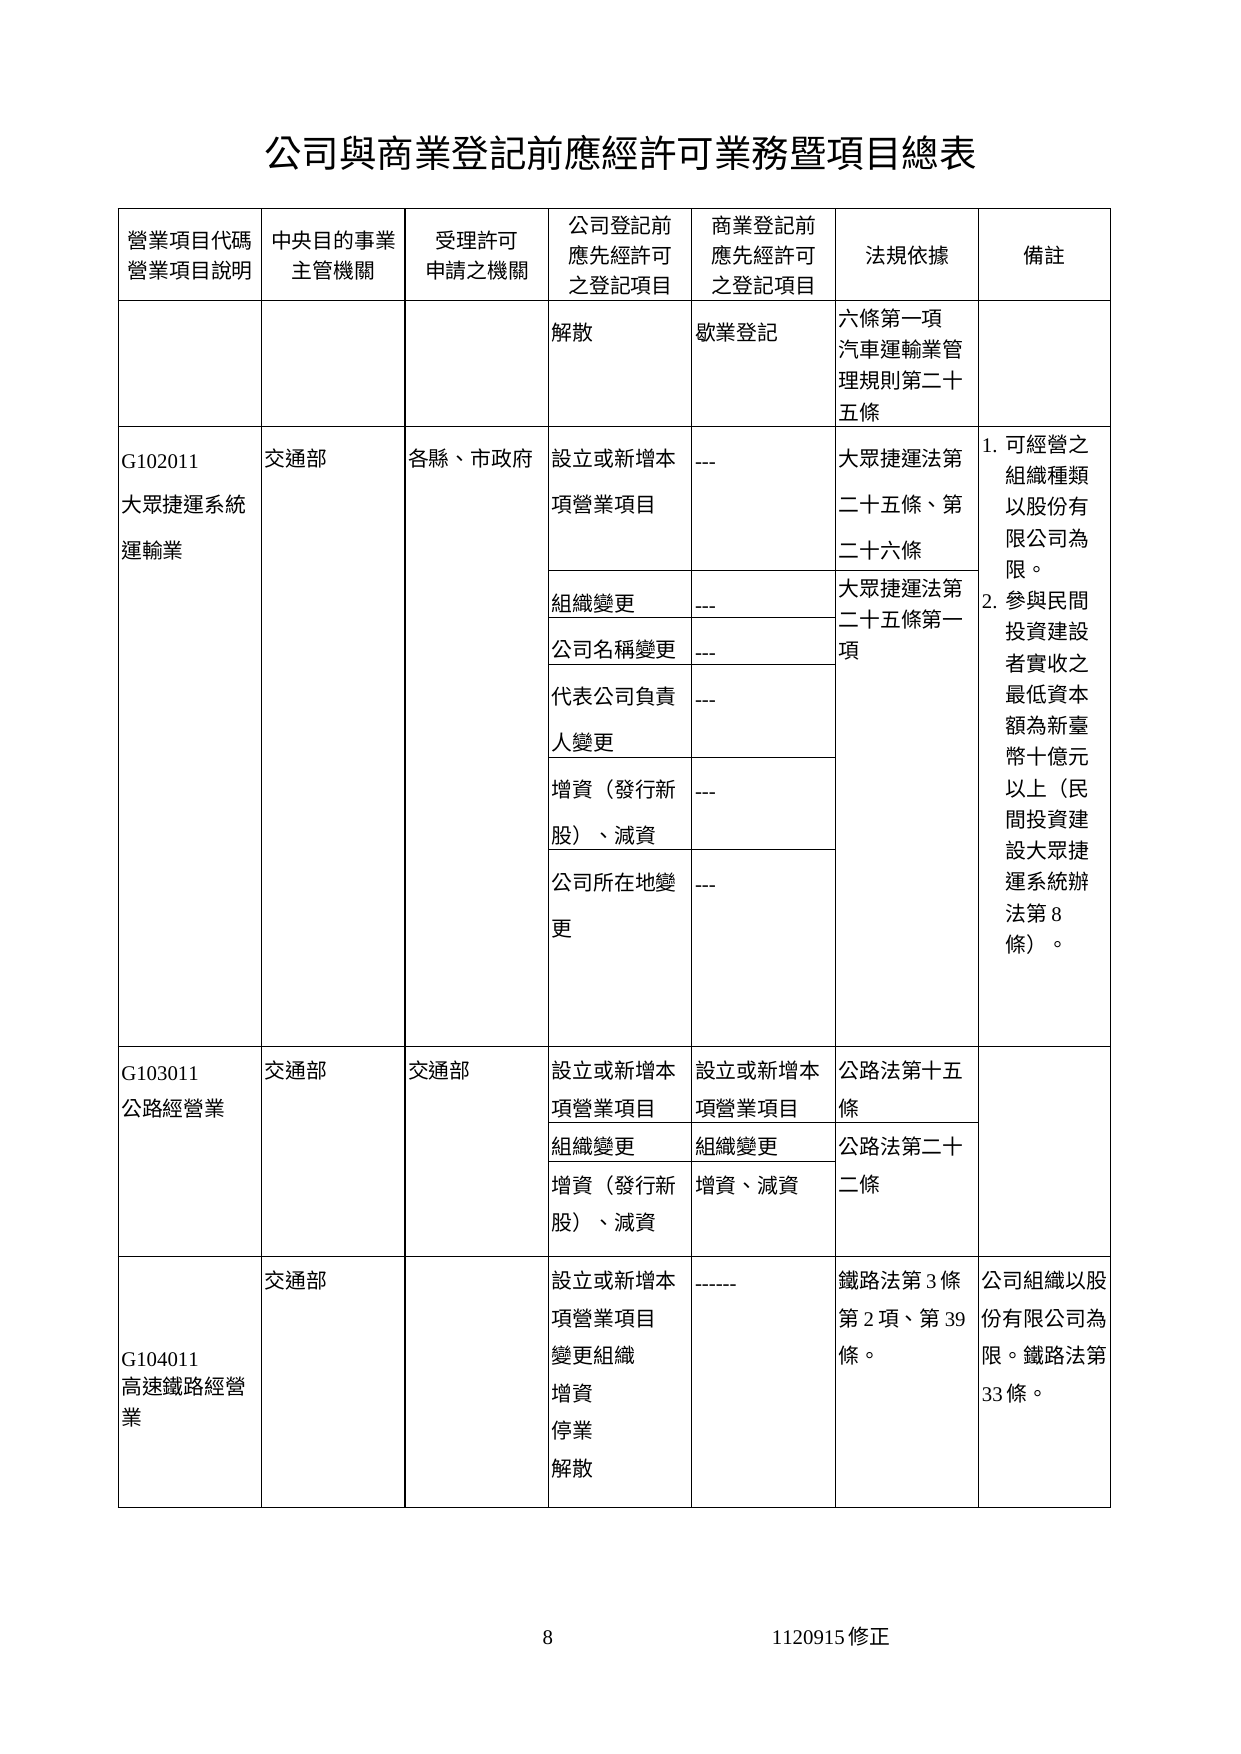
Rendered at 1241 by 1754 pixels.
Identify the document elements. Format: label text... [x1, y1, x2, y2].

table_cell 交通部 [262, 1257, 404, 1507]
table_cell 增資（發行新股）、減資 [549, 758, 691, 849]
table_cell [119, 301, 261, 426]
table_cell ------ [692, 1257, 835, 1507]
table_cell --- [692, 850, 835, 1046]
table_cell --- [692, 427, 835, 570]
table_header 公司登記前 應先經許可 之登記項目 [549, 209, 691, 300]
table_cell 公司組織以股份有限公司為 限。鐵路法第33條。 [979, 1257, 1110, 1507]
table_cell G104011 高速鐵路經營業 [119, 1257, 261, 1507]
table_header 營業項目代碼 營業項目說明 [119, 209, 261, 300]
table_cell --- [692, 665, 835, 757]
table_cell 代表公司負責人變更 [549, 665, 691, 757]
table_header 備註 [979, 209, 1110, 300]
table_cell 可經營之組織種類以股份有限公司為限。 參與民間投資建設者實收之最低資本額為新臺幣十億元以上（民間投資建設大眾捷運系統辦法第8條）。 [979, 427, 1110, 1046]
table_cell 設立或新增本項營業項目 [549, 427, 691, 570]
table_cell 歇業登記 [692, 301, 835, 426]
table_cell 公路法第二十二條 [836, 1123, 978, 1256]
table_cell 組織變更 [549, 1123, 691, 1161]
table_cell G102011 大眾捷運系統運輸業 [119, 427, 261, 1046]
table_cell 各縣、市政府 [406, 427, 548, 1046]
table_cell 設立或新增本項營業項目 [549, 1047, 691, 1122]
table_cell 公司所在地變更 [549, 850, 691, 1046]
table_cell --- [692, 758, 835, 849]
table_cell 交通部 [262, 427, 404, 1046]
table_cell [406, 301, 548, 426]
table_cell 公路法第十五條 [836, 1047, 978, 1122]
table_cell 增資、減資 [692, 1162, 835, 1256]
table_cell 組織變更 [692, 1123, 835, 1161]
table_header 中央目的事業主管機關 [262, 209, 404, 300]
table_cell [979, 1047, 1110, 1256]
table_cell 六條第一項 汽車運輸業管理規則第二十五條 [836, 301, 978, 426]
table_cell [262, 301, 404, 426]
table_cell 設立或新增本項營業項目 [692, 1047, 835, 1122]
table_cell 大眾捷運法第二十五條第一項 [836, 571, 978, 1046]
table_cell 解散 [549, 301, 691, 426]
table_header 商業登記前 應先經許可 之登記項目 [692, 209, 835, 300]
table_cell --- [692, 571, 835, 617]
table_cell [979, 301, 1110, 426]
table_cell 設立或新增本項營業項目 變更組織 增資 停業 解散 [549, 1257, 691, 1507]
table_cell 鐵路法第3條第2項、第39條。 [836, 1257, 978, 1507]
table_header 受理許可 申請之機關 [406, 209, 548, 300]
table_cell --- [692, 618, 835, 664]
table_cell 增資（發行新股）、減資 [549, 1162, 691, 1256]
table_cell [406, 1257, 548, 1507]
table_cell 大眾捷運法第二十五條、第二十六條 [836, 427, 978, 570]
table_cell 交通部 [406, 1047, 548, 1256]
table_cell 交通部 [262, 1047, 404, 1256]
table_cell G103011 公路經營業 [119, 1047, 261, 1256]
table_cell 公司名稱變更 [549, 618, 691, 664]
table_header 法規依據 [836, 209, 978, 300]
table_cell 組織變更 [549, 571, 691, 617]
